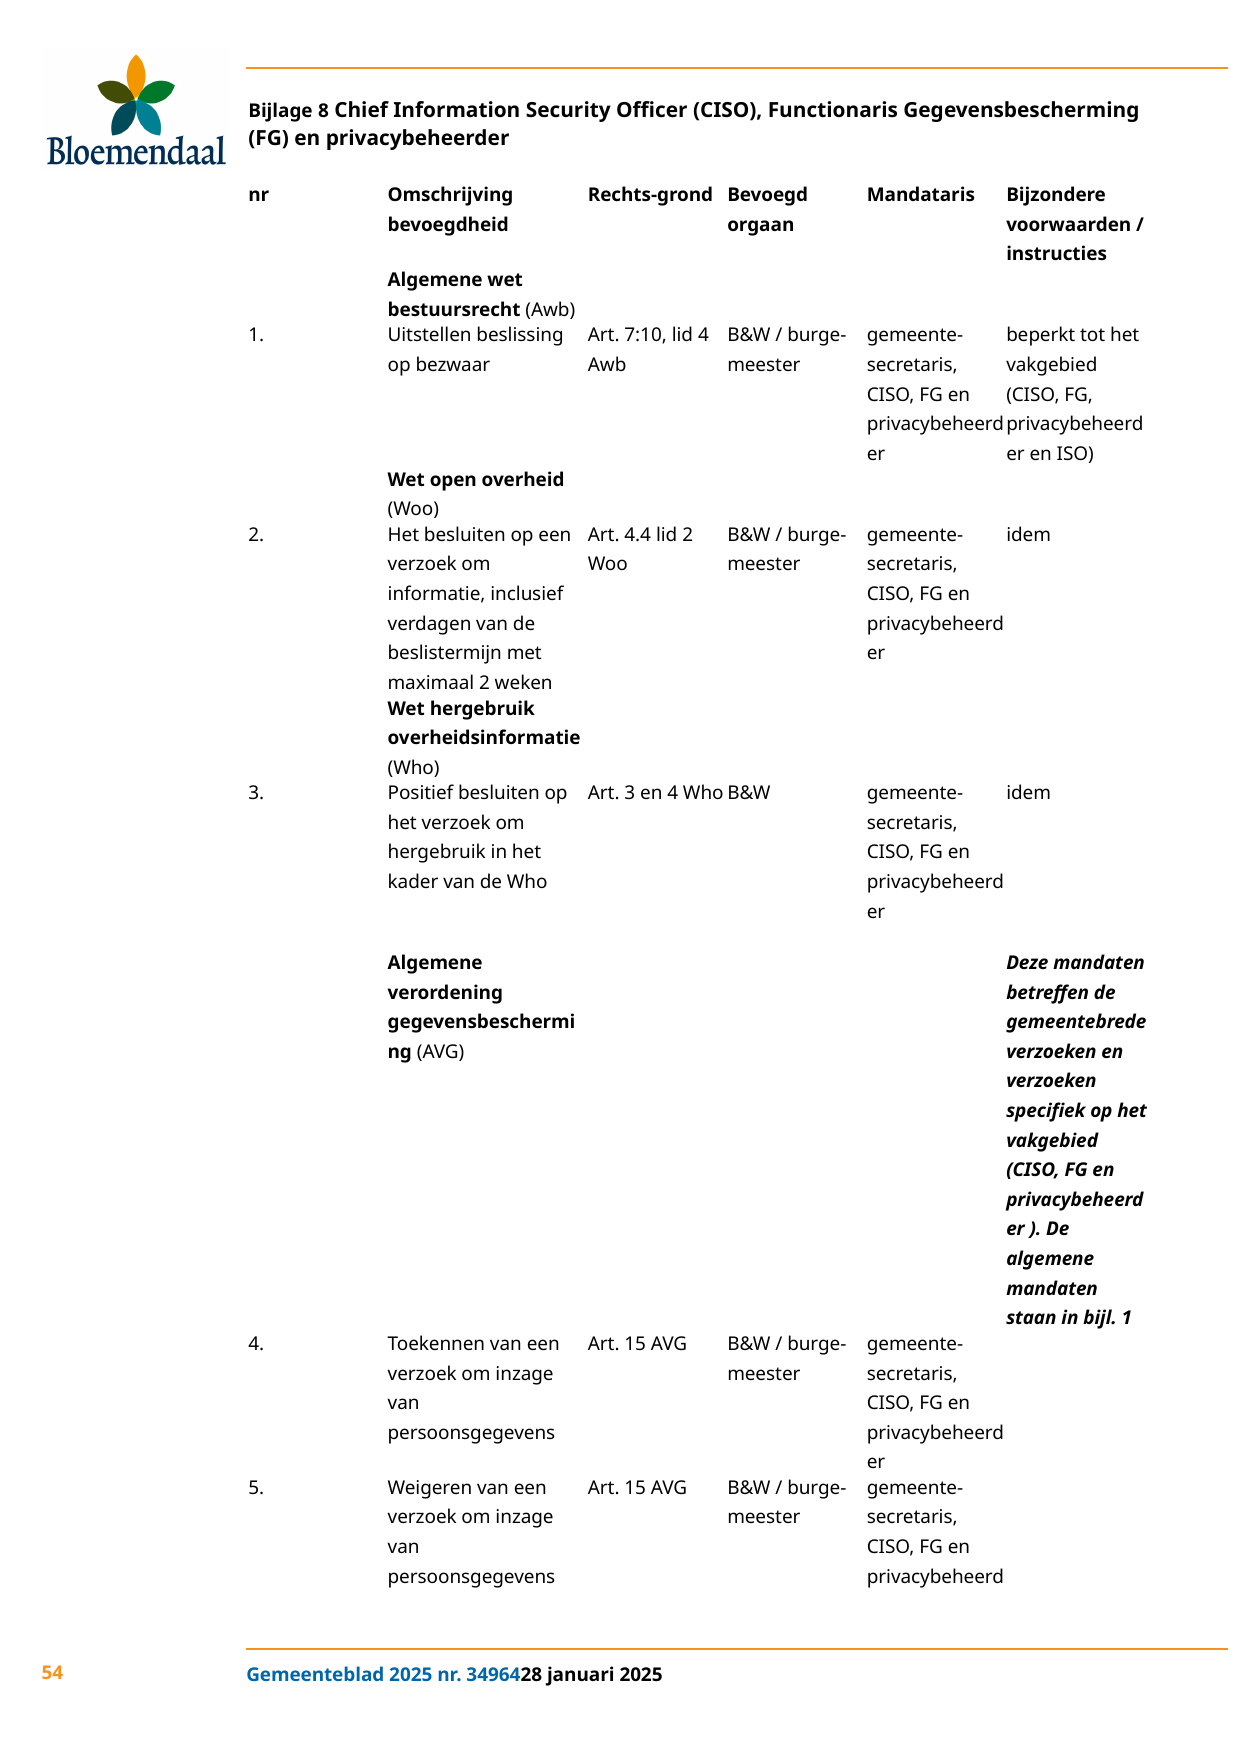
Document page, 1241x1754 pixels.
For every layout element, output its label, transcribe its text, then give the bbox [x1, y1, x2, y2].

table_cell gemeente-secretaris, CISO, FG en privacybeheerder [867, 1330, 1006, 1474]
table_cell B&W [727, 780, 867, 924]
table_cell [1006, 466, 1152, 521]
table_cell Art. 15 AVG [588, 1474, 727, 1589]
table_cell [727, 924, 867, 949]
table_header Bijzondere voorwaarden / instructies [1006, 181, 1152, 266]
table_cell Deze mandaten betreffen de gemeentebrede verzoeken en verzoeken specifiek op het vakgebied (CISO, FG en privacybeheerder ). De algemene mandaten staan in bijl. 1 [1006, 949, 1152, 1330]
table_cell [388, 924, 588, 949]
table_cell [248, 924, 387, 949]
table_cell [727, 466, 867, 521]
table_cell Art. 4.4 lid 2 Woo [588, 521, 727, 695]
table_cell [248, 466, 387, 521]
table_header Rechts-grond [588, 181, 727, 266]
table_cell [1006, 924, 1152, 949]
table_cell [867, 266, 1006, 322]
table_cell gemeente-secretaris, CISO, FG en privacybeheerder [867, 322, 1006, 466]
table_cell Het besluiten op een verzoek om informatie, inclusief verdagen van de beslistermijn met maximaal 2 weken [388, 521, 588, 695]
table_header Bevoegd orgaan [727, 181, 867, 266]
table_cell 5. [248, 1474, 387, 1589]
table_cell [867, 924, 1006, 949]
table_cell [867, 949, 1006, 1330]
table_cell [1006, 1474, 1152, 1589]
table_cell [1006, 266, 1152, 322]
table_cell [727, 949, 867, 1330]
table_cell Art. 3 en 4 Who [588, 780, 727, 924]
table_cell Toekennen van een verzoek om inzage van persoonsgegevens [388, 1330, 588, 1474]
table_cell [588, 466, 727, 521]
table_cell Positief besluiten op het verzoek om hergebruik in het kader van de Who [388, 780, 588, 924]
table_cell Weigeren van een verzoek om inzage van persoonsgegevens [388, 1474, 588, 1589]
table_cell gemeente-secretaris, CISO, FG en privacybeheerder [867, 780, 1006, 924]
table_cell [248, 695, 387, 779]
table_cell B&W / burge-meester [727, 1330, 867, 1474]
table_cell idem [1006, 521, 1152, 695]
table_cell Wet open overheid (Woo) [388, 466, 588, 521]
table_cell [867, 466, 1006, 521]
table_cell beperkt tot het vakgebied (CISO, FG, privacybeheerder en ISO) [1006, 322, 1152, 466]
table_header Mandataris [867, 181, 1006, 266]
table_cell [248, 266, 387, 322]
table_cell idem [1006, 780, 1152, 924]
table_cell 2. [248, 521, 387, 695]
table_cell 3. [248, 780, 387, 924]
table_cell [588, 266, 727, 322]
text Bijlage 8 Chief Information Security Officer (CISO), Functionaris Gegevensbescherming (FG) en privacybeheerder [248, 95, 1152, 152]
table_cell [588, 949, 727, 1330]
table_cell Algemene wet bestuursrecht (Awb) [388, 266, 588, 322]
table_cell [1006, 695, 1152, 779]
table_cell [588, 695, 727, 779]
table_cell [867, 695, 1006, 779]
table_cell B&W / burge-meester [727, 322, 867, 466]
table_header nr [248, 181, 387, 266]
table_cell [588, 924, 727, 949]
table_cell gemeente-secretaris, CISO, FG en privacybeheerder [867, 521, 1006, 695]
table_header Omschrijving bevoegdheid [388, 181, 588, 266]
table_cell Algemene verordening gegevensbescherming (AVG) [388, 949, 588, 1330]
table_cell B&W / burge-meester [727, 521, 867, 695]
table_cell 1. [248, 322, 387, 466]
table_cell [727, 695, 867, 779]
table_cell [1006, 1330, 1152, 1474]
table_cell Wet hergebruik overheidsinformatie (Who) [388, 695, 588, 779]
table_cell Art. 7:10, lid 4 Awb [588, 322, 727, 466]
table_cell 4. [248, 1330, 387, 1474]
table_cell Art. 15 AVG [588, 1330, 727, 1474]
table_cell [248, 949, 387, 1330]
picture [41, 47, 231, 172]
table_cell gemeente-secretaris, CISO, FG en privacybeheerd [867, 1474, 1006, 1589]
table_cell [727, 266, 867, 322]
table_cell B&W / burge-meester [727, 1474, 867, 1589]
table_cell Uitstellen beslissing op bezwaar [388, 322, 588, 466]
